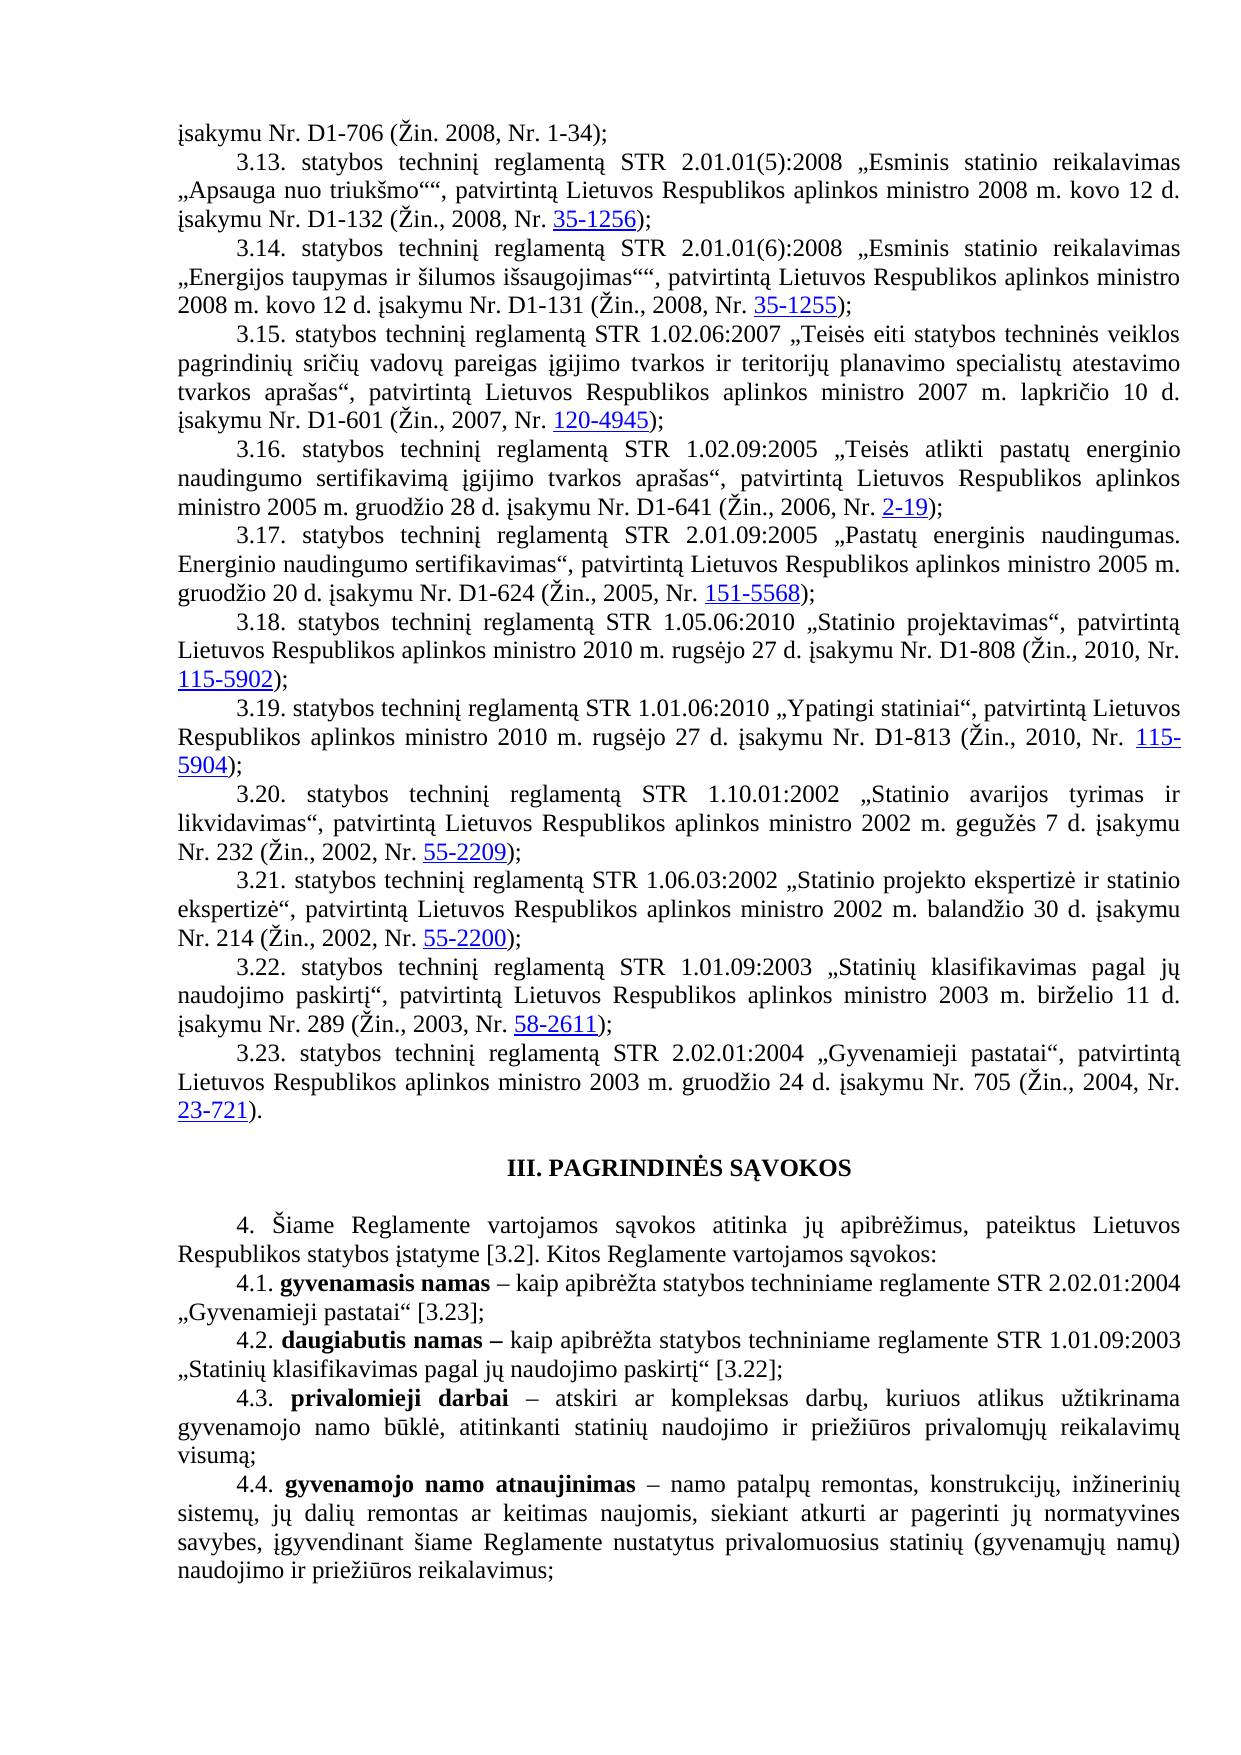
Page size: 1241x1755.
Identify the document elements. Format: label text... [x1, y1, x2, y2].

text 3.21. statybos techninį reglamentą STR 1.06.03:2002 „Statinio projekto ekspertizė ir statinio ekspertizė“, patvirtintą Lietuvos Respublikos aplinkos ministro 2002 m. balandžio 30 d. įsakymu Nr. 214 (Žin., 2002, Nr. 55-2200); [177, 866, 1181, 952]
text 3.17. statybos techninį reglamentą STR 2.01.09:2005 „Pastatų energinis naudingumas. Energinio naudingumo sertifikavimas“, patvirtintą Lietuvos Respublikos aplinkos ministro 2005 m. gruodžio 20 d. įsakymu Nr. D1-624 (Žin., 2005, Nr. 151-5568); [177, 521, 1181, 607]
text 4.4. gyvenamojo namo atnaujinimas – namo patalpų remontas, konstrukcijų, inžinerinių sistemų, jų dalių remontas ar keitimas naujomis, siekiant atkurti ar pagerinti jų normatyvines savybes, įgyvendinant šiame Reglamente nustatytus privalomuosius statinių (gyvenamųjų namų) naudojimo ir priežiūros reikalavimus; [177, 1469, 1181, 1584]
text 4. Šiame Reglamente vartojamos sąvokos atitinka jų apibrėžimus, pateiktus Lietuvos Respublikos statybos įstatyme [3.2]. Kitos Reglamente vartojamos sąvokos: [177, 1211, 1181, 1268]
text įsakymu Nr. D1-706 (Žin. 2008, Nr. 1-34); [177, 118, 1181, 147]
text 3.15. statybos techninį reglamentą STR 1.02.06:2007 „Teisės eiti statybos techninės veiklos pagrindinių sričių vadovų pareigas įgijimo tvarkos ir teritorijų planavimo specialistų atestavimo tvarkos aprašas“, patvirtintą Lietuvos Respublikos aplinkos ministro 2007 m. lapkričio 10 d. įsakymu Nr. D1-601 (Žin., 2007, Nr. 120-4945); [177, 319, 1181, 434]
text 3.16. statybos techninį reglamentą STR 1.02.09:2005 „Teisės atlikti pastatų energinio naudingumo sertifikavimą įgijimo tvarkos aprašas“, patvirtintą Lietuvos Respublikos aplinkos ministro 2005 m. gruodžio 28 d. įsakymu Nr. D1-641 (Žin., 2006, Nr. 2-19); [177, 434, 1181, 521]
text 4.3. privalomieji darbai – atskiri ar kompleksas darbų, kuriuos atlikus užtikrinama gyvenamojo namo būklė, atitinkanti statinių naudojimo ir priežiūros privalomųjų reikalavimų visumą; [177, 1383, 1181, 1469]
text 3.13. statybos techninį reglamentą STR 2.01.01(5):2008 „Esminis statinio reikalavimas „Apsauga nuo triukšmo““, patvirtintą Lietuvos Respublikos aplinkos ministro 2008 m. kovo 12 d. įsakymu Nr. D1-132 (Žin., 2008, Nr. 35-1256); [177, 147, 1181, 233]
text 3.14. statybos techninį reglamentą STR 2.01.01(6):2008 „Esminis statinio reikalavimas „Energijos taupymas ir šilumos išsaugojimas““, patvirtintą Lietuvos Respublikos aplinkos ministro 2008 m. kovo 12 d. įsakymu Nr. D1-131 (Žin., 2008, Nr. 35-1255); [177, 233, 1181, 319]
text 3.22. statybos techninį reglamentą STR 1.01.09:2003 „Statinių klasifikavimas pagal jų naudojimo paskirtį“, patvirtintą Lietuvos Respublikos aplinkos ministro 2003 m. birželio 11 d. įsakymu Nr. 289 (Žin., 2003, Nr. 58-2611); [177, 952, 1181, 1038]
text 4.2. daugiabutis namas – kaip apibrėžta statybos techniniame reglamente STR 1.01.09:2003 „Statinių klasifikavimas pagal jų naudojimo paskirtį“ [3.22]; [177, 1326, 1181, 1383]
text III. PAGRINDINĖS SĄVOKOS [177, 1153, 1181, 1182]
text 3.18. statybos techninį reglamentą STR 1.05.06:2010 „Statinio projektavimas“, patvirtintą Lietuvos Respublikos aplinkos ministro 2010 m. rugsėjo 27 d. įsakymu Nr. D1-808 (Žin., 2010, Nr. 115-5902); [177, 607, 1181, 693]
text 4.1. gyvenamasis namas – kaip apibrėžta statybos techniniame reglamente STR 2.02.01:2004 „Gyvenamieji pastatai“ [3.23]; [177, 1268, 1181, 1326]
text 3.20. statybos techninį reglamentą STR 1.10.01:2002 „Statinio avarijos tyrimas ir likvidavimas“, patvirtintą Lietuvos Respublikos aplinkos ministro 2002 m. gegužės 7 d. įsakymu Nr. 232 (Žin., 2002, Nr. 55-2209); [177, 779, 1181, 866]
text 3.19. statybos techninį reglamentą STR 1.01.06:2010 „Ypatingi statiniai“, patvirtintą Lietuvos Respublikos aplinkos ministro 2010 m. rugsėjo 27 d. įsakymu Nr. D1-813 (Žin., 2010, Nr. 115-5904); [177, 693, 1181, 779]
text 3.23. statybos techninį reglamentą STR 2.02.01:2004 „Gyvenamieji pastatai“, patvirtintą Lietuvos Respublikos aplinkos ministro 2003 m. gruodžio 24 d. įsakymu Nr. 705 (Žin., 2004, Nr. 23-721). [177, 1038, 1181, 1124]
